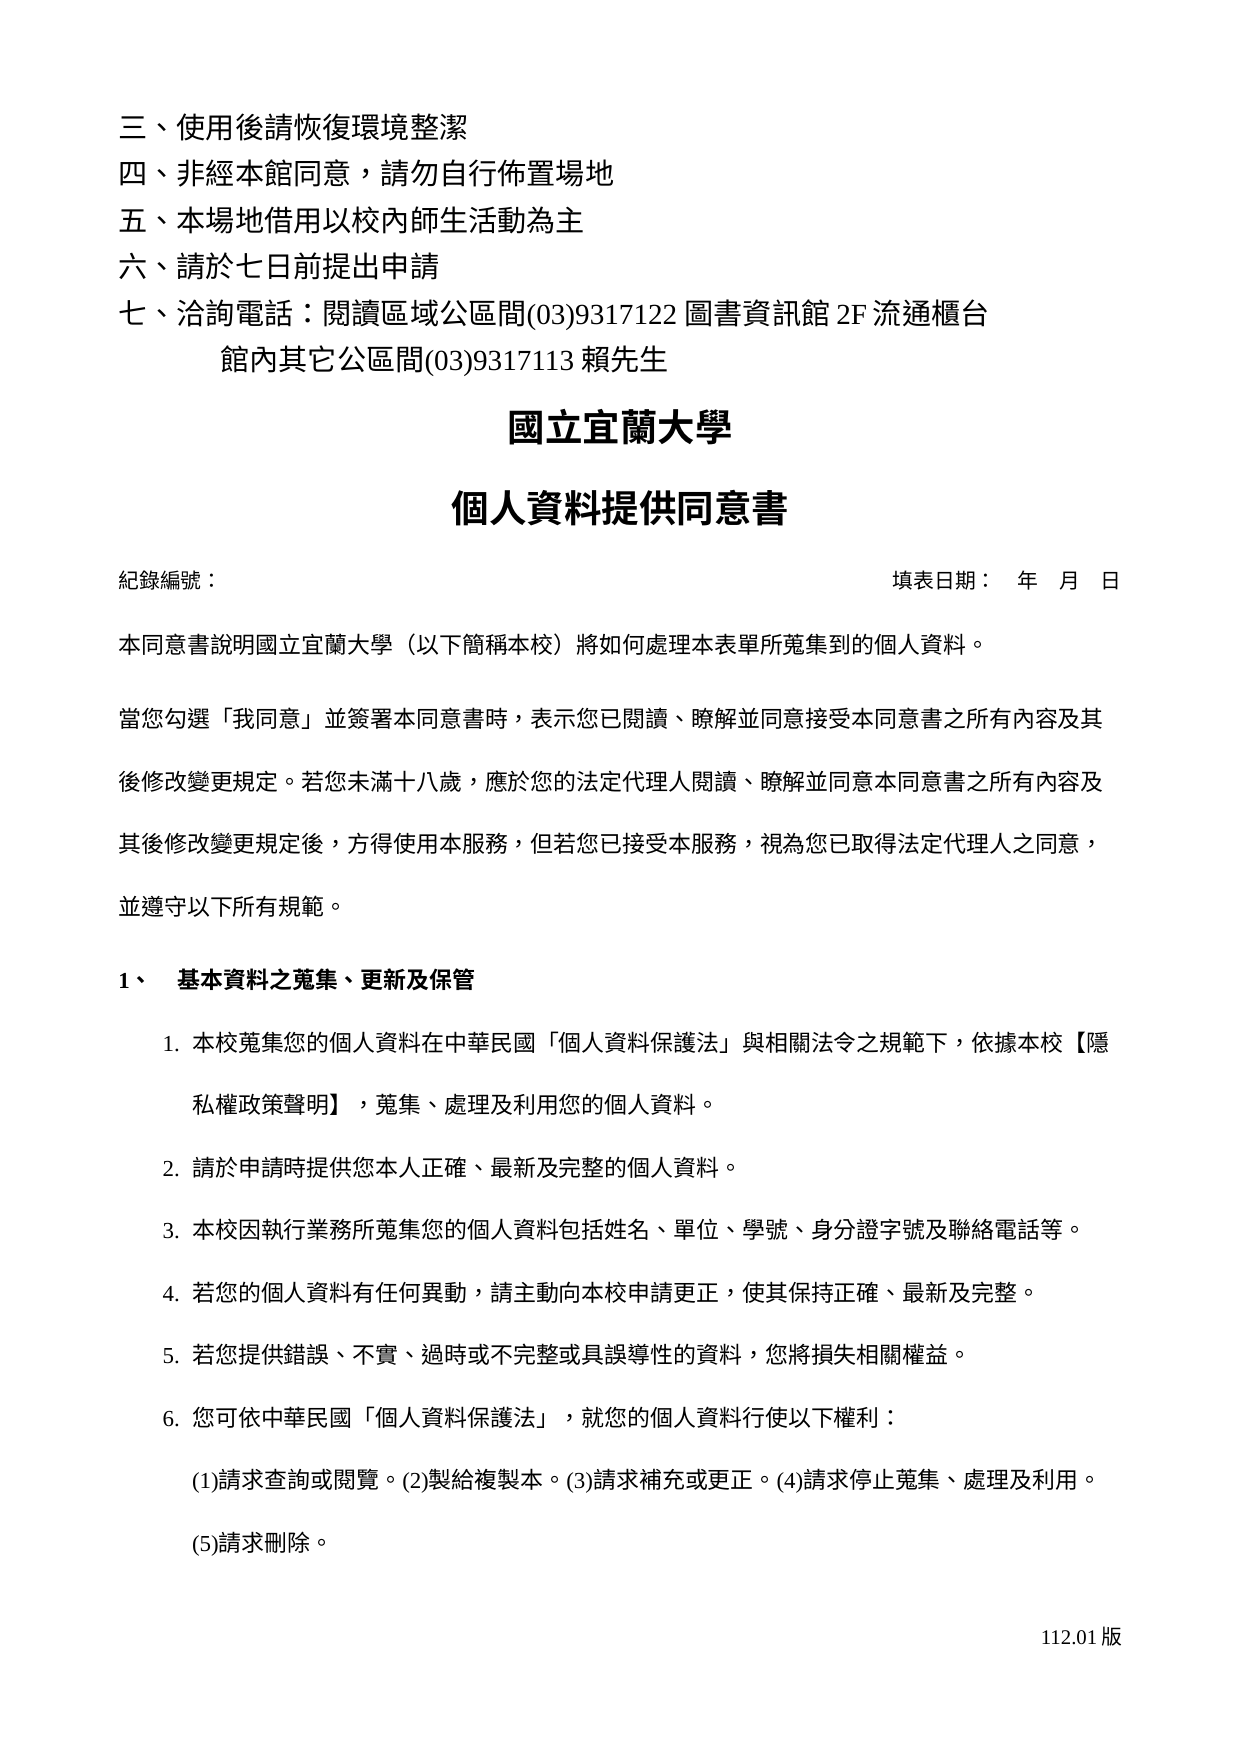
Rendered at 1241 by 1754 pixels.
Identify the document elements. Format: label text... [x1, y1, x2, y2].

list 請於申請時提供您本人正確、最新及完整的個人資料。 [162, 1125, 1122, 1187]
text (1)請求查詢或閱覽。(2)製給複製本。(3)請求補充或更正。(4)請求停止蒐集、處理及利用。(5)請求刪除。 [192, 1437, 1122, 1562]
text 個人資料提供同意書 [118, 464, 1122, 527]
text 當您勾選「我同意」並簽署本同意書時，表示您已閱讀、瞭解並同意接受本同意書之所有內容及其後修改變更規定。若您未滿十八歲，應於您的法定代理人閱讀、瞭解並同意本同意書之所有內容及其後修改變更規定後，方得使用本服務，但若您已接受本服務，視為您已取得法定代理人之同意，並遵守以下所有規範。 [118, 676, 1122, 926]
text 國立宜蘭大學 [118, 383, 1122, 446]
text 紀錄編號： 填表日期： 年 月 日 [118, 564, 1122, 595]
text 三、使用後請恢復環境整潔 [118, 104, 1122, 147]
text 本同意書說明國立宜蘭大學（以下簡稱本校）將如何處理本表單所蒐集到的個人資料。 [118, 602, 1122, 665]
list 若您的個人資料有任何異動，請主動向本校申請更正，使其保持正確、最新及完整。 [162, 1250, 1122, 1312]
text 四、非經本館同意，請勿自行佈置場地 [118, 151, 1122, 193]
list 本校蒐集您的個人資料在中華民國「個人資料保護法」與相關法令之規範下，依據本校【隱私權政策聲明】，蒐集、處理及利用您的個人資料。 [162, 1000, 1122, 1125]
text 七、洽詢電話：閱讀區域公區間(03)9317122 圖書資訊館2F流通櫃台 [118, 290, 1122, 333]
text 館內其它公區間(03)9317113 賴先生 [118, 337, 1122, 379]
list 您可依中華民國「個人資料保護法」，就您的個人資料行使以下權利： [162, 1375, 1122, 1437]
text 五、本場地借用以校內師生活動為主 [118, 197, 1122, 240]
list 本校因執行業務所蒐集您的個人資料包括姓名、單位、學號、身分證字號及聯絡電話等。 [162, 1187, 1122, 1250]
list 基本資料之蒐集、更新及保管 [118, 937, 1122, 1000]
text 六、請於七日前提出申請 [118, 244, 1122, 286]
list 若您提供錯誤、不實、過時或不完整或具誤導性的資料，您將損失相關權益。 [162, 1312, 1122, 1375]
